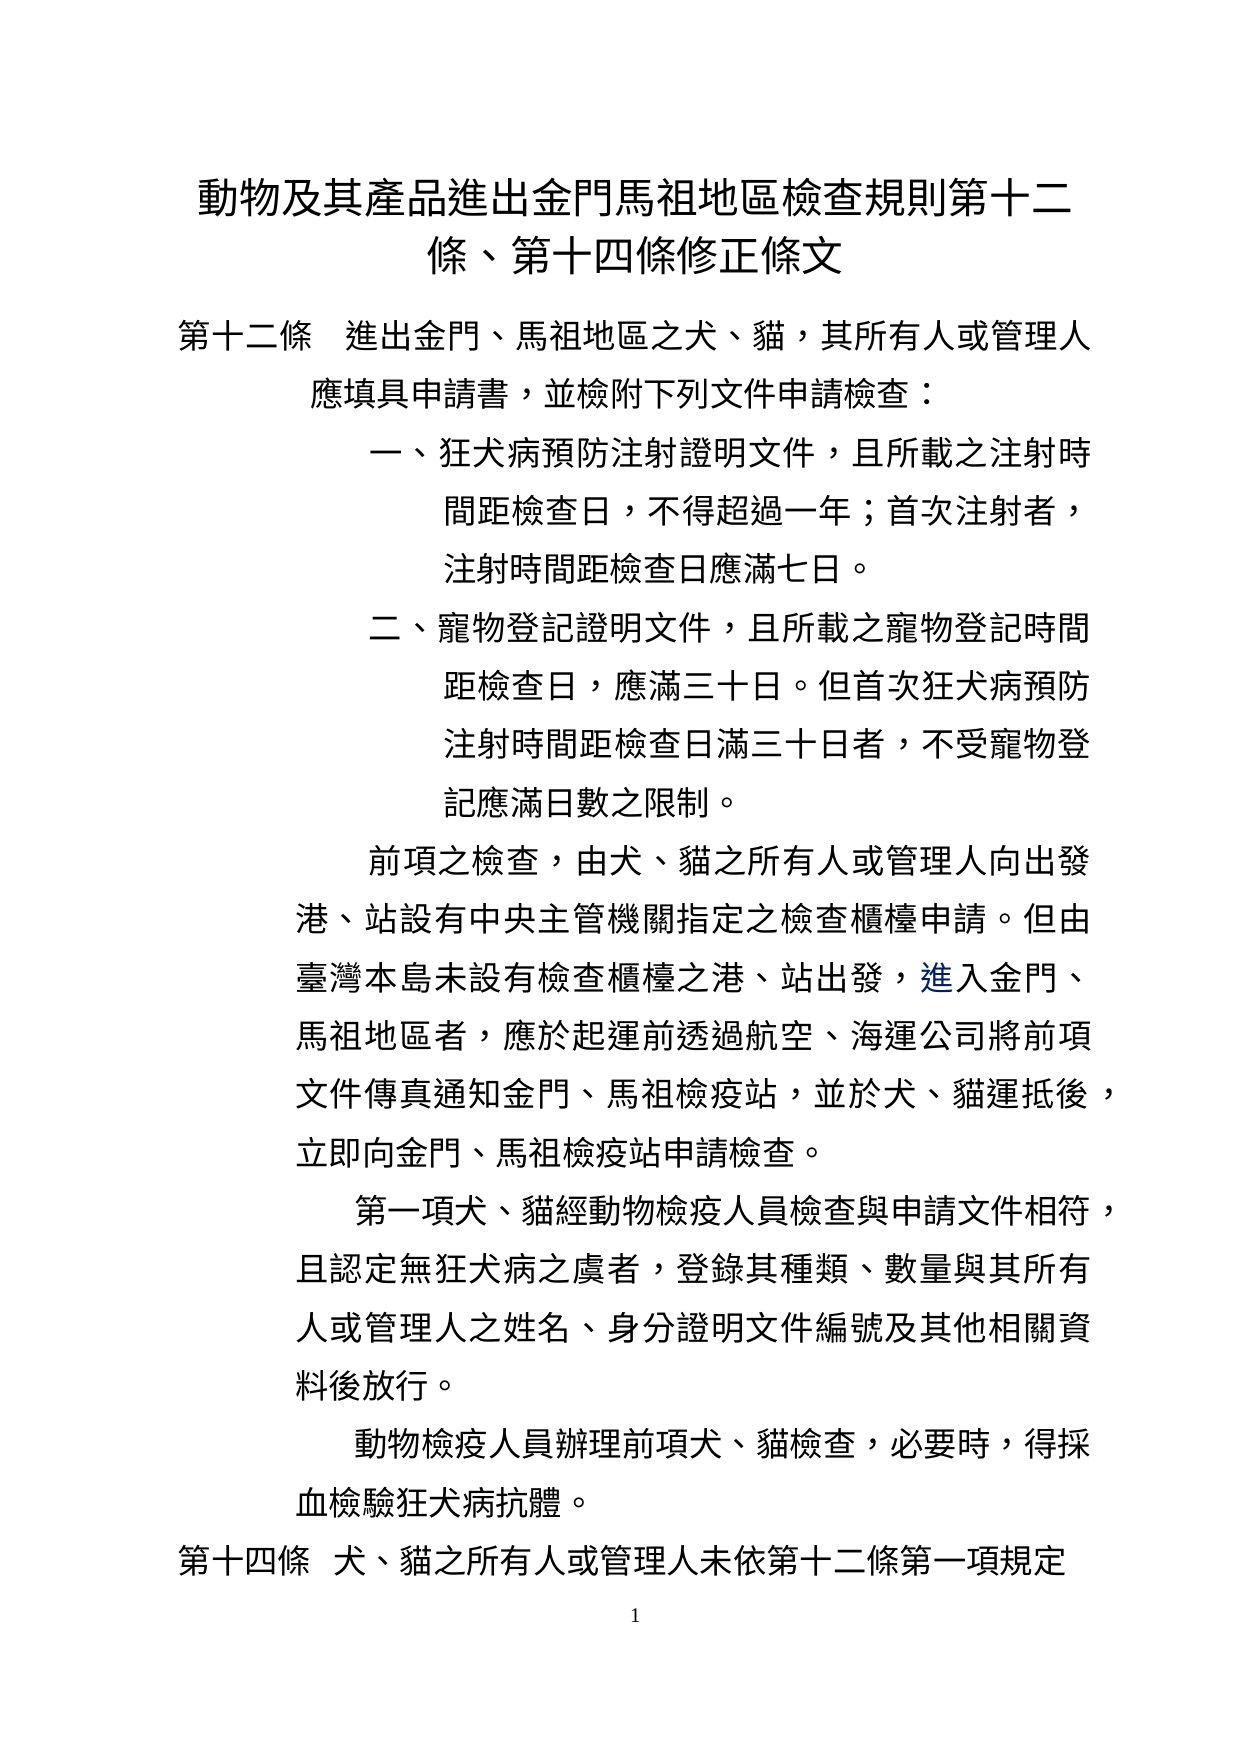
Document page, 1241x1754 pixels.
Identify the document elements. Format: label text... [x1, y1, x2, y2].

text 第十四條 犬、貓之所有人或管理人未依第十二條第一項規定 [177, 1527, 1092, 1585]
text 動物檢疫人員辦理前項犬、貓檢查，必要時，得採血檢驗狂犬病抗體。 [295, 1410, 1092, 1527]
text 第一項犬、貓經動物檢疫人員檢查與申請文件相符，且認定無狂犬病之虞者，登錄其種類、數量與其所有人或管理人之姓名、身分證明文件編號及其他相關資料後放行。 [295, 1177, 1092, 1410]
text 前項之檢查，由犬、貓之所有人或管理人向出發港、站設有中央主管機關指定之檢查櫃檯申請。但由臺灣本島未設有檢查櫃檯之港、站出發，進入金門、馬祖地區者，應於起運前透過航空、海運公司將前項文件傳真通知金門、馬祖檢疫站，並於犬、貓運抵後，立即向金門、馬祖檢疫站申請檢查。 [295, 827, 1092, 1177]
text 一、狂犬病預防注射證明文件，且所載之注射時間距檢查日，不得超過一年；首次注射者，注射時間距檢查日應滿七日。 [369, 418, 1092, 593]
text 第十二條 進出金門、馬祖地區之犬、貓，其所有人或管理人應填具申請書，並檢附下列文件申請檢查： [177, 302, 1092, 418]
text 動物及其產品進出金門馬祖地區檢查規則第十二條、第十四條修正條文 [177, 166, 1092, 283]
text 二、寵物登記證明文件，且所載之寵物登記時間距檢查日，應滿三十日。但首次狂犬病預防注射時間距檢查日滿三十日者，不受寵物登記應滿日數之限制。 [369, 593, 1092, 827]
